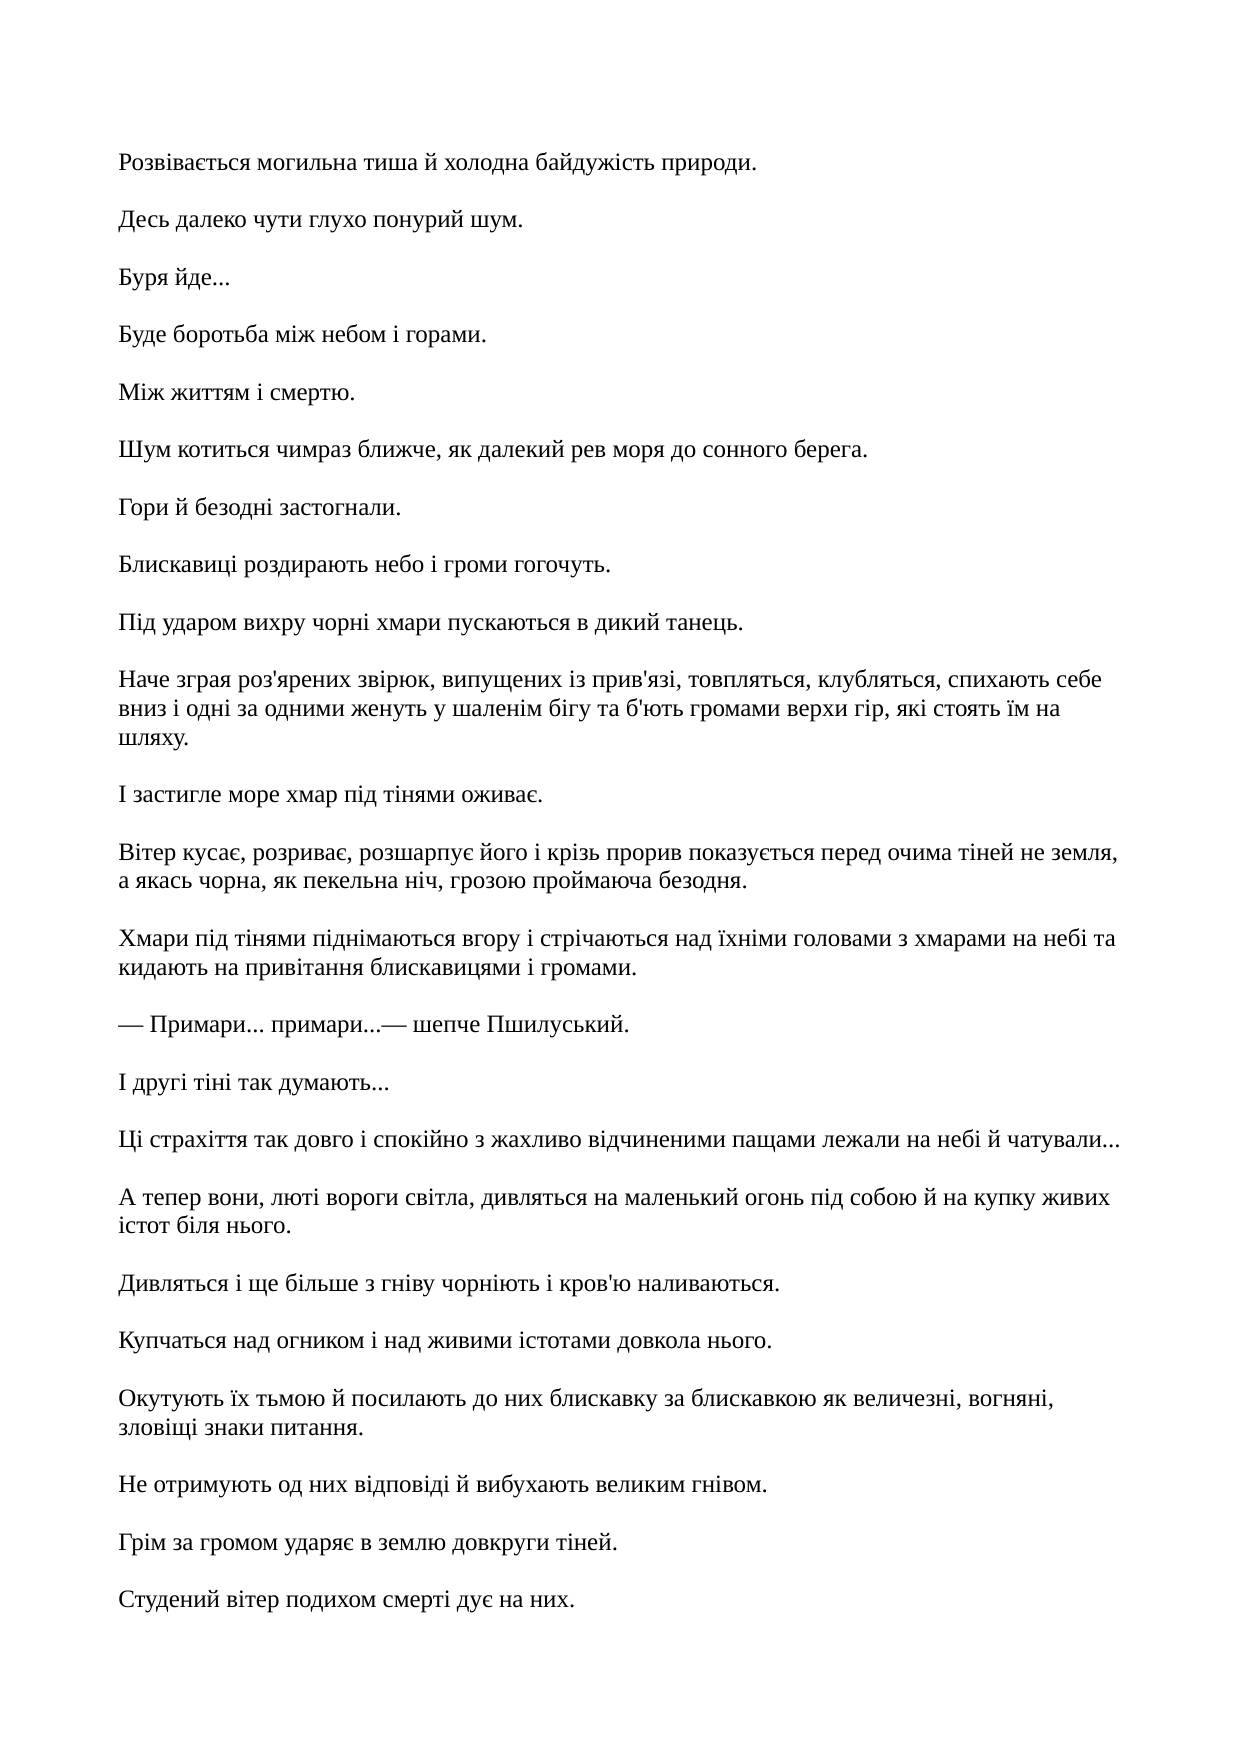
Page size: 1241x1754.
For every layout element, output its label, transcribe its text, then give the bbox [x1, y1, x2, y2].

text Блискавиці роздирають небо і громи гогочуть. [118, 549, 1122, 578]
text Під ударом вихру чорні хмари пускаються в дикий танець. [118, 607, 1122, 636]
text Ці страхіття так довго і спокійно з жахливо відчиненими пащами лежали на небі й чатували... [118, 1124, 1122, 1153]
text Гори й безодні застогнали. [118, 492, 1122, 521]
text Буря йде... [118, 262, 1122, 291]
text Дивляться і ще більше з гніву чорніють і кров'ю наливаються. [118, 1268, 1122, 1297]
text Студений вітер подихом смерті дує на них. [118, 1584, 1122, 1613]
text Окутують їх тьмою й посилають до них блискавку за блискавкою як величезні, вогняні, зловіщі знаки питання. [118, 1383, 1122, 1441]
text Між життям і смертю. [118, 377, 1122, 406]
text Вітер кусає, розриває, розшарпує його і крізь прорив показується перед очима тіней не земля, а якась чорна, як пекельна ніч, грозою проймаюча безодня. [118, 837, 1122, 894]
text Хмари під тінями піднімаються вгору і стрічаються над їхніми головами з хмарами на небі та кидають на привітання блискавицями і громами. [118, 923, 1122, 981]
text І другі тіні так думають... [118, 1067, 1122, 1096]
text Десь далеко чути глухо понурий шум. [118, 204, 1122, 233]
text Наче зграя роз'ярених звірюк, випущених із прив'язі, товпляться, клубляться, спихають себе вниз і одні за одними женуть у шаленім бігу та б'ють громами верхи гір, які стоять їм на шляху. [118, 664, 1122, 751]
text — Примари... примари...— шепче Пшилуський. [118, 1009, 1122, 1038]
text І застигле море хмар під тінями оживає. [118, 779, 1122, 808]
text Розвівається могильна тиша й холодна байдужість природи. [118, 147, 1122, 176]
text Не отримують од них відповіді й вибухають великим гнівом. [118, 1469, 1122, 1498]
text Буде боротьба між небом і горами. [118, 319, 1122, 348]
text Шум котиться чимраз ближче, як далекий рев моря до сонного берега. [118, 434, 1122, 463]
text Грім за громом ударяє в землю довкруги тіней. [118, 1527, 1122, 1556]
text А тепер вони, люті вороги світла, дивляться на маленький огонь під собою й на купку живих істот біля нього. [118, 1182, 1122, 1239]
text Купчаться над огником і над живими істотами довкола нього. [118, 1326, 1122, 1354]
